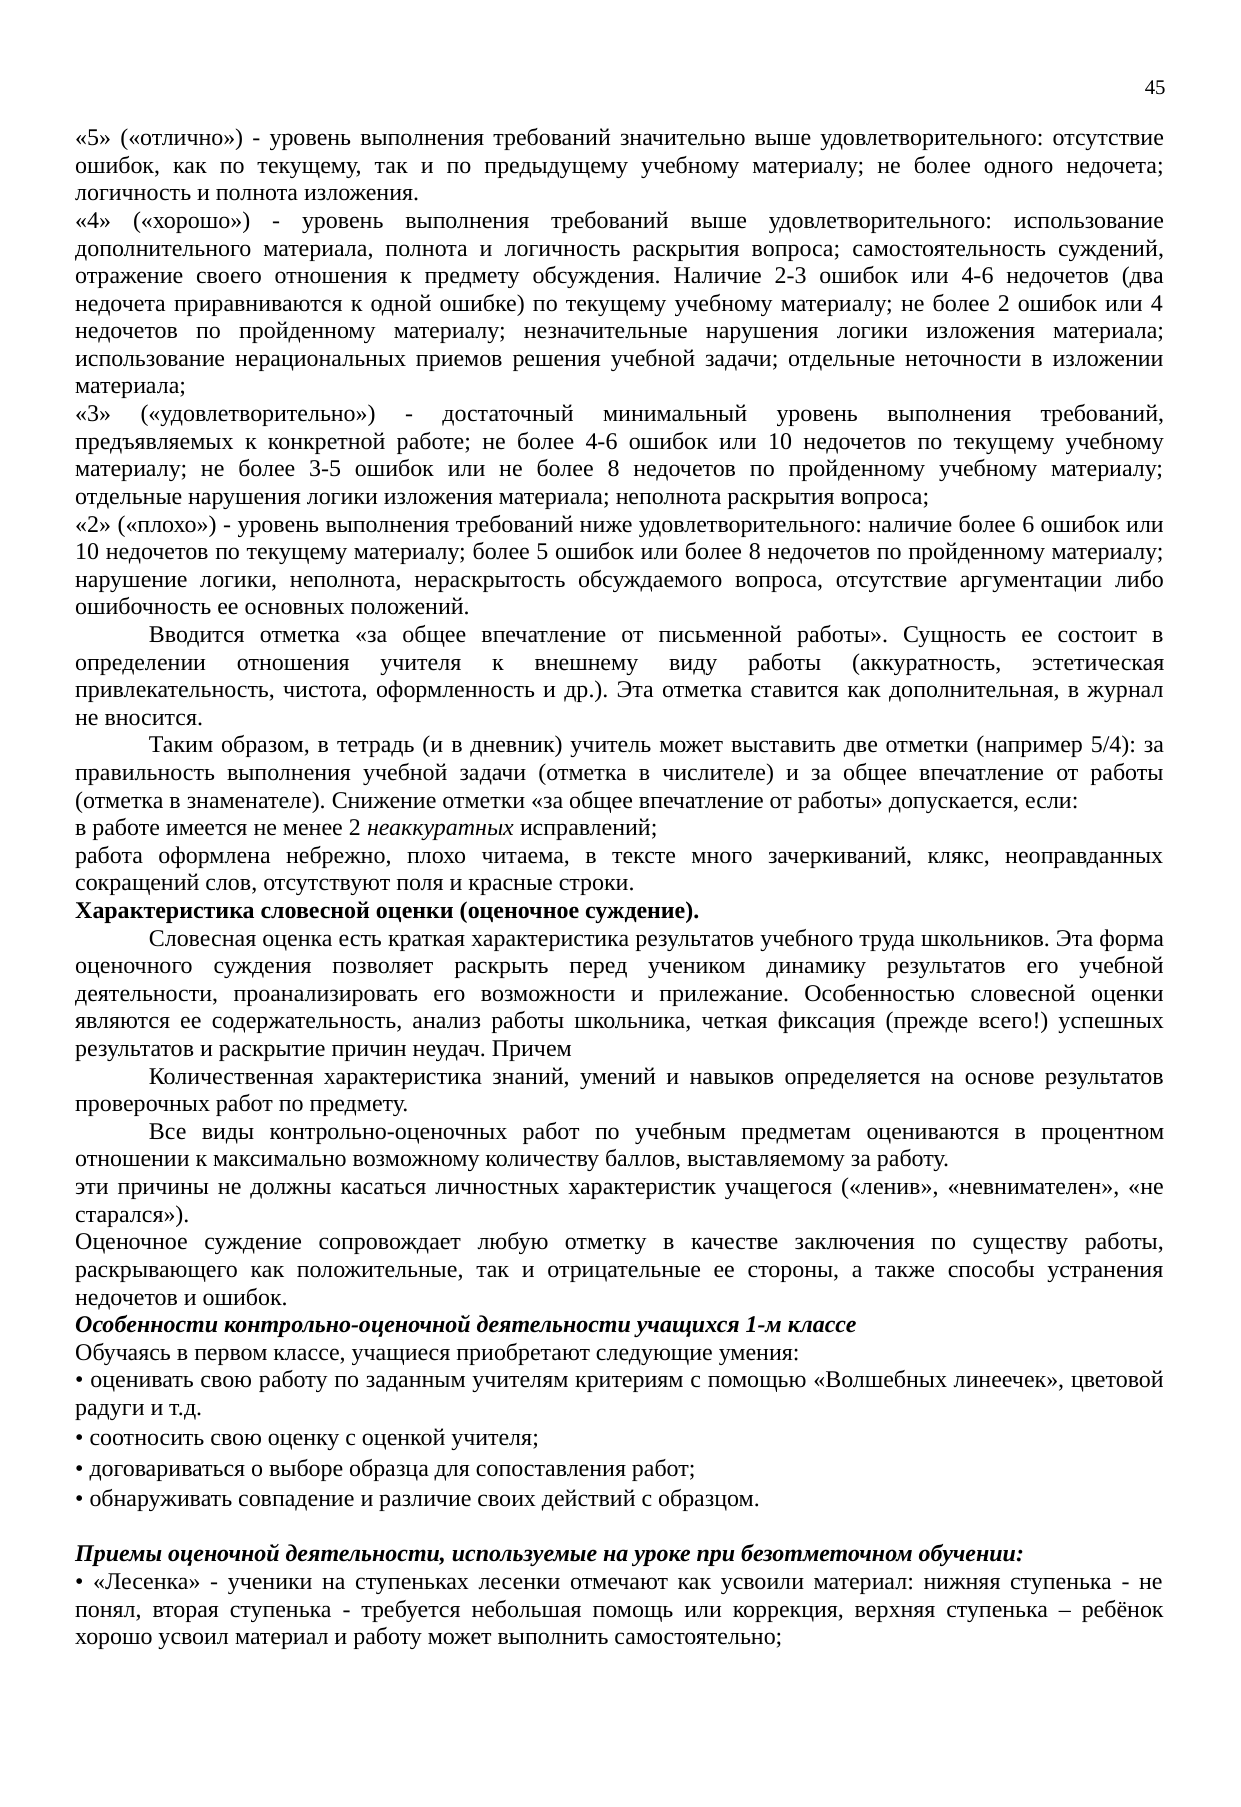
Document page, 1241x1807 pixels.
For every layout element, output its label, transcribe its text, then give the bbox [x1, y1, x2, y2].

text • «Лесенка» - ученики на ступеньках лесенки отмечают как усвоили материал: нижняя ступенька - не понял, вторая ступенька - требуется небольшая помощь или коррекция, верхняя ступенька – ребёнок хорошо усвоил материал и работу может выполнить самостоятельно; [75, 1567, 1165, 1650]
text Вводится отметка «за общее впечатление от письменной работы». Сущность ее состоит в определении отношения учителя к внешнему виду работы (аккуратность, эстетическая привлекательность, чистота, оформленность и др.). Эта отметка ставится как дополнительная, в журнал не вносится. [75, 620, 1165, 730]
text Таким образом, в тетрадь (и в дневник) учитель может выставить две отметки (например 5/4): за правильность выполнения учебной задачи (отметка в числителе) и за общее впечатление от работы (отметка в знаменателе). Снижение отметки «за общее впечатление от работы» допускается, если: [75, 730, 1165, 813]
text • договариваться о выборе образца для сопоставления работ; [75, 1454, 1165, 1481]
text • оценивать свою работу по заданным учителям критериям с помощью «Волшебных линеечек», цветовой радуги и т.д. [75, 1365, 1165, 1421]
text «5» («отлично») - уровень выполнения требований значительно выше удовлетворительного: отсутствие ошибок, как по текущему, так и по предыдущему учебному материалу; не более одного недочета; логичность и полнота изложения. [75, 123, 1165, 206]
text «2» («плохо») - уровень выполнения требований ниже удовлетворительного: наличие более 6 ошибок или 10 недочетов по текущему материалу; более 5 ошибок или более 8 недочетов по пройденному материалу; нарушение логики, неполнота, нераскрытость обсуждаемого вопроса, отсутствие аргументации либо ошибочность ее основных положений. [75, 509, 1165, 620]
text • обнаруживать совпадение и различие своих действий с образцом. [75, 1484, 1165, 1512]
text Все виды контрольно-оценочных работ по учебным предметам оцениваются в процентном отношении к максимально возможному количеству баллов, выставляемому за работу. [75, 1117, 1165, 1172]
text «3» («удовлетворительно») - достаточный минимальный уровень выполнения требований, предъявляемых к конкретной работе; не более 4-6 ошибок или 10 недочетов по текущему учебному материалу; не более 3-5 ошибок или не более 8 недочетов по пройденному учебному материалу; отдельные нарушения логики изложения материала; неполнота раскрытия вопроса; [75, 399, 1165, 509]
text Словесная оценка есть краткая характеристика результатов учебного труда школьников. Эта форма оценочного суждения позволяет раскрыть перед учеником динамику результатов его учебной деятельности, проанализировать его возможности и прилежание. Особенностью словесной оценки являются ее содержательность, анализ работы школьника, четкая фиксация (прежде всего!) успешных результатов и раскрытие причин неудач. Причем [75, 924, 1165, 1062]
text Количественная характеристика знаний, умений и навыков определяется на основе результатов проверочных работ по предмету. [75, 1062, 1165, 1117]
text • соотносить свою оценку с оценкой учителя; [75, 1423, 1165, 1451]
text в работе имеется не менее 2 неаккуратных исправлений; [75, 813, 1165, 841]
text Особенности контрольно-оценочной деятельности учащихся 1-м классе [75, 1310, 1165, 1338]
text Характеристика словесной оценки (оценочное суждение). [75, 896, 1165, 924]
text Обучаясь в первом классе, учащиеся приобретают следующие умения: [75, 1338, 1165, 1365]
text Приемы оценочной деятельности, используемые на уроке при безотметочном обучении: [75, 1539, 1165, 1567]
text эти причины не должны касаться личностных характеристик учащегося («ленив», «невнимателен», «не старался»). [75, 1172, 1165, 1227]
text Оценочное суждение сопровождает любую отметку в качестве заключения по существу работы, раскрывающего как положительные, так и отрицательные ее стороны, а также способы устранения недочетов и ошибок. [75, 1227, 1165, 1310]
text «4» («хорошо») - уровень выполнения требований выше удовлетворительного: использование дополнительного материала, полнота и логичность раскрытия вопроса; самостоятельность суждений, отражение своего отношения к предмету обсуждения. Наличие 2-3 ошибок или 4-6 недочетов (два недочета приравниваются к одной ошибке) по текущему учебному материалу; не более 2 ошибок или 4 недочетов по пройденному материалу; незначительные нарушения логики изложения материала; использование нерациональных приемов решения учебной задачи; отдельные неточности в изложении материала; [75, 206, 1165, 399]
text работа оформлена небрежно, плохо читаема, в тексте много зачеркиваний, клякс, неоправданных сокращений слов, отсутствуют поля и красные строки. [75, 841, 1165, 896]
